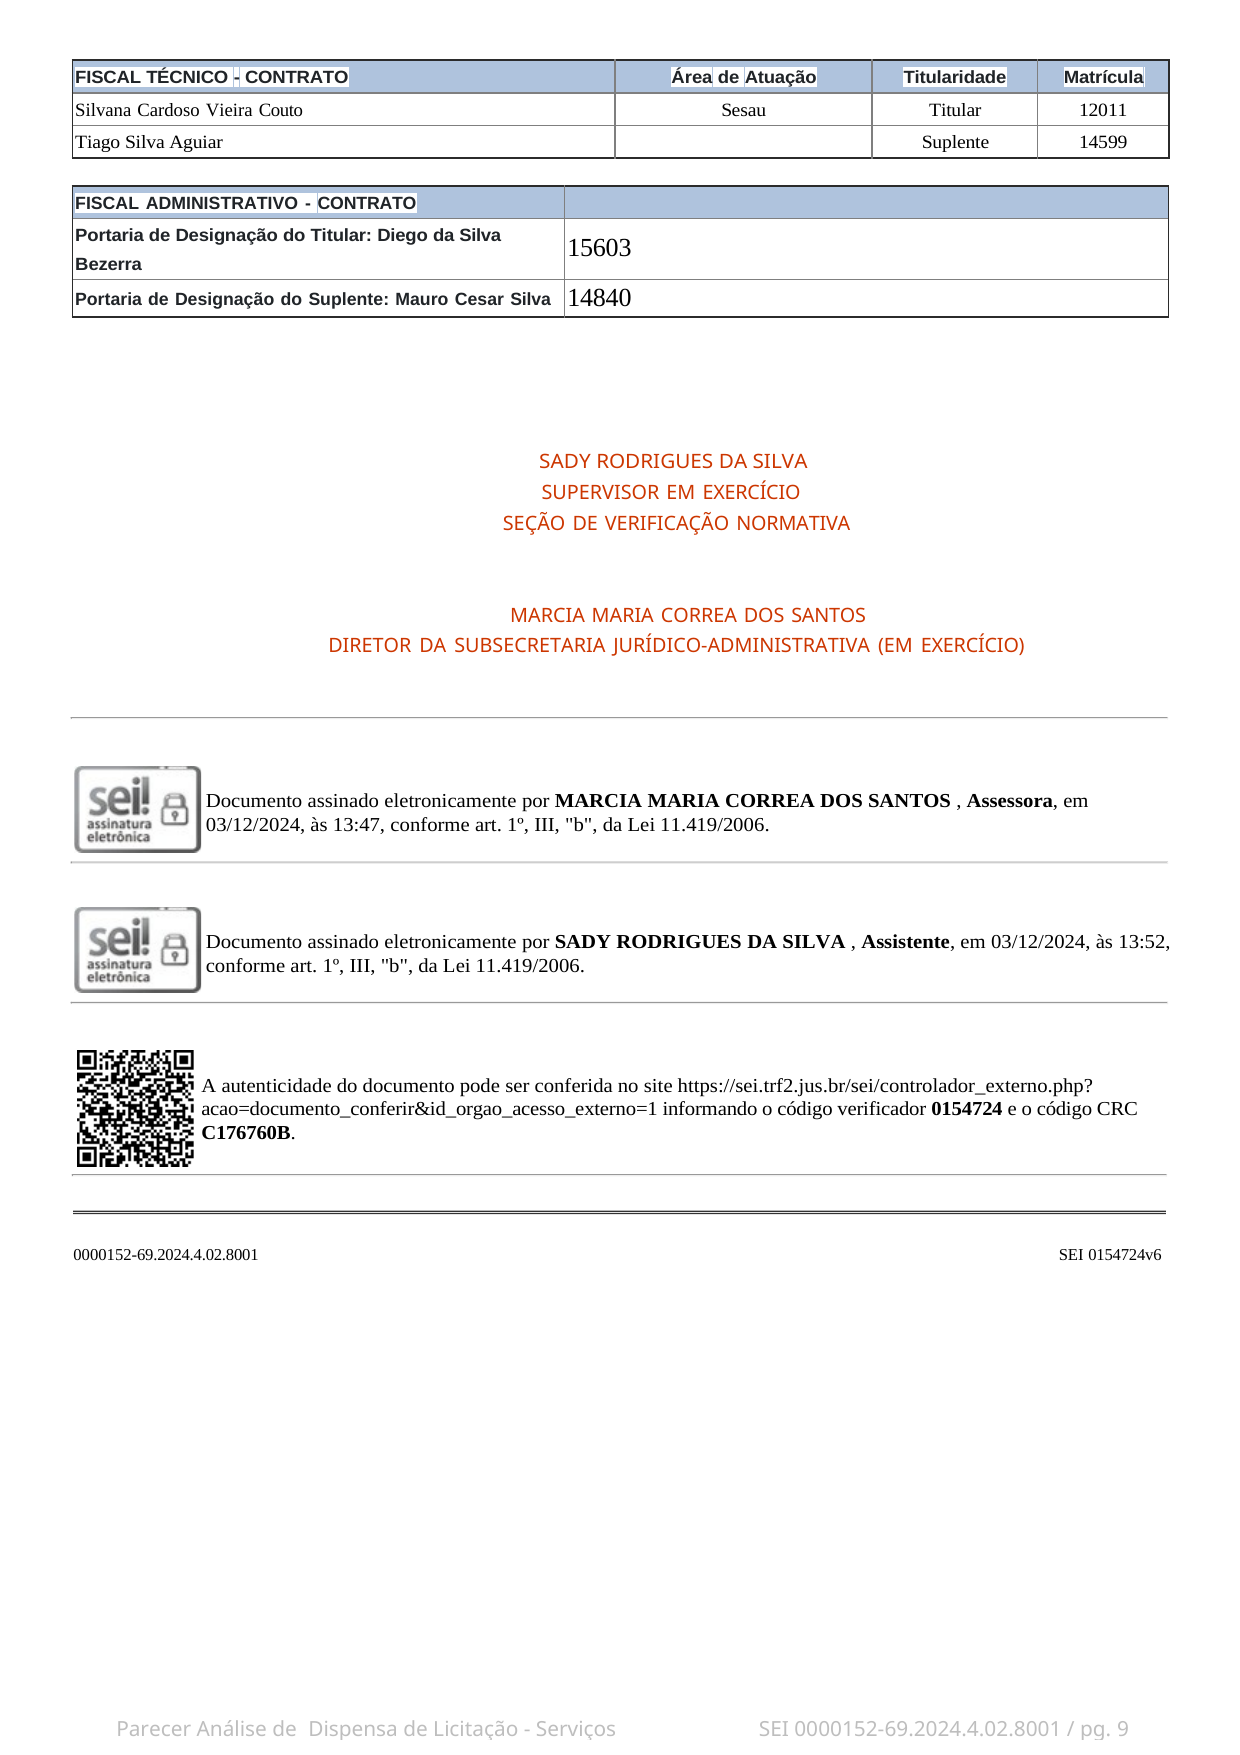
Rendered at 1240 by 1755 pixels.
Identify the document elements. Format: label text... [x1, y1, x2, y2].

table_header FISCAL ADMINISTRATIVO - CONTRATO [73, 187, 564, 218]
table_cell Titular [873, 94, 1037, 124]
table_cell 14840 [565, 280, 1168, 316]
table_cell Portaria de Designação do Suplente: Mauro Cesar Silva [73, 280, 564, 316]
text Documento assinado eletronicamente por MARCIA MARIA CORREA DOS SANTOS , Assessora, em 03/12/2024, às 13:47, conforme art. 1º, III, "b", da Lei 11.419/2006. [206, 789, 1134, 836]
table_header Titularidade [873, 61, 1037, 92]
table_cell 14599 [1038, 126, 1168, 157]
table_cell [616, 126, 871, 157]
table_header [565, 187, 1168, 218]
table_cell Portaria de Designação do Titular: Diego da Silva Bezerra [73, 219, 564, 279]
table_header FISCAL TÉCNICO - CONTRATO [73, 61, 614, 92]
text DIRETOR DA SUBSECRETARIA JURÍDICO-ADMINISTRATIVA (EM EXERCÍCIO) [173, 631, 1180, 658]
table_header Matrícula [1038, 61, 1168, 92]
text 0000152-69.2024.4.02.8001 SEI 0154724v6 [73, 1245, 1196, 1264]
table_cell Sesau [616, 94, 871, 124]
table_cell 12011 [1038, 94, 1168, 124]
text MARCIA MARIA CORREA DOS SANTOS [510, 601, 1196, 628]
text Documento assinado eletronicamente por SADY RODRIGUES DA SILVA , Assistente, em 03/12/2024, às 13:52, conforme art. 1º, III, "b", da Lei 11.419/2006. [206, 930, 1196, 976]
text SEÇÃO DE VERIFICAÇÃO NORMATIVA [173, 509, 1180, 537]
table_header Área de Atuação [616, 61, 871, 92]
table_cell 15603 [565, 219, 1168, 279]
text SADY RODRIGUES DA SILVA SUPERVISOR EM EXERCÍCIO [526, 447, 816, 505]
table_cell Silvana Cardoso Vieira Couto [73, 94, 614, 124]
table_cell Suplente [873, 126, 1037, 157]
text A autenticidade do documento pode ser conferida no site https://sei.trf2.jus.br/sei/controlador_externo.php? acao=documento_conferir&id_orgao_acesso_externo=1 informando o código verificador 0154724 e o código CRC C176760B. [201, 1073, 1196, 1144]
table_cell Tiago Silva Aguiar [73, 126, 614, 157]
